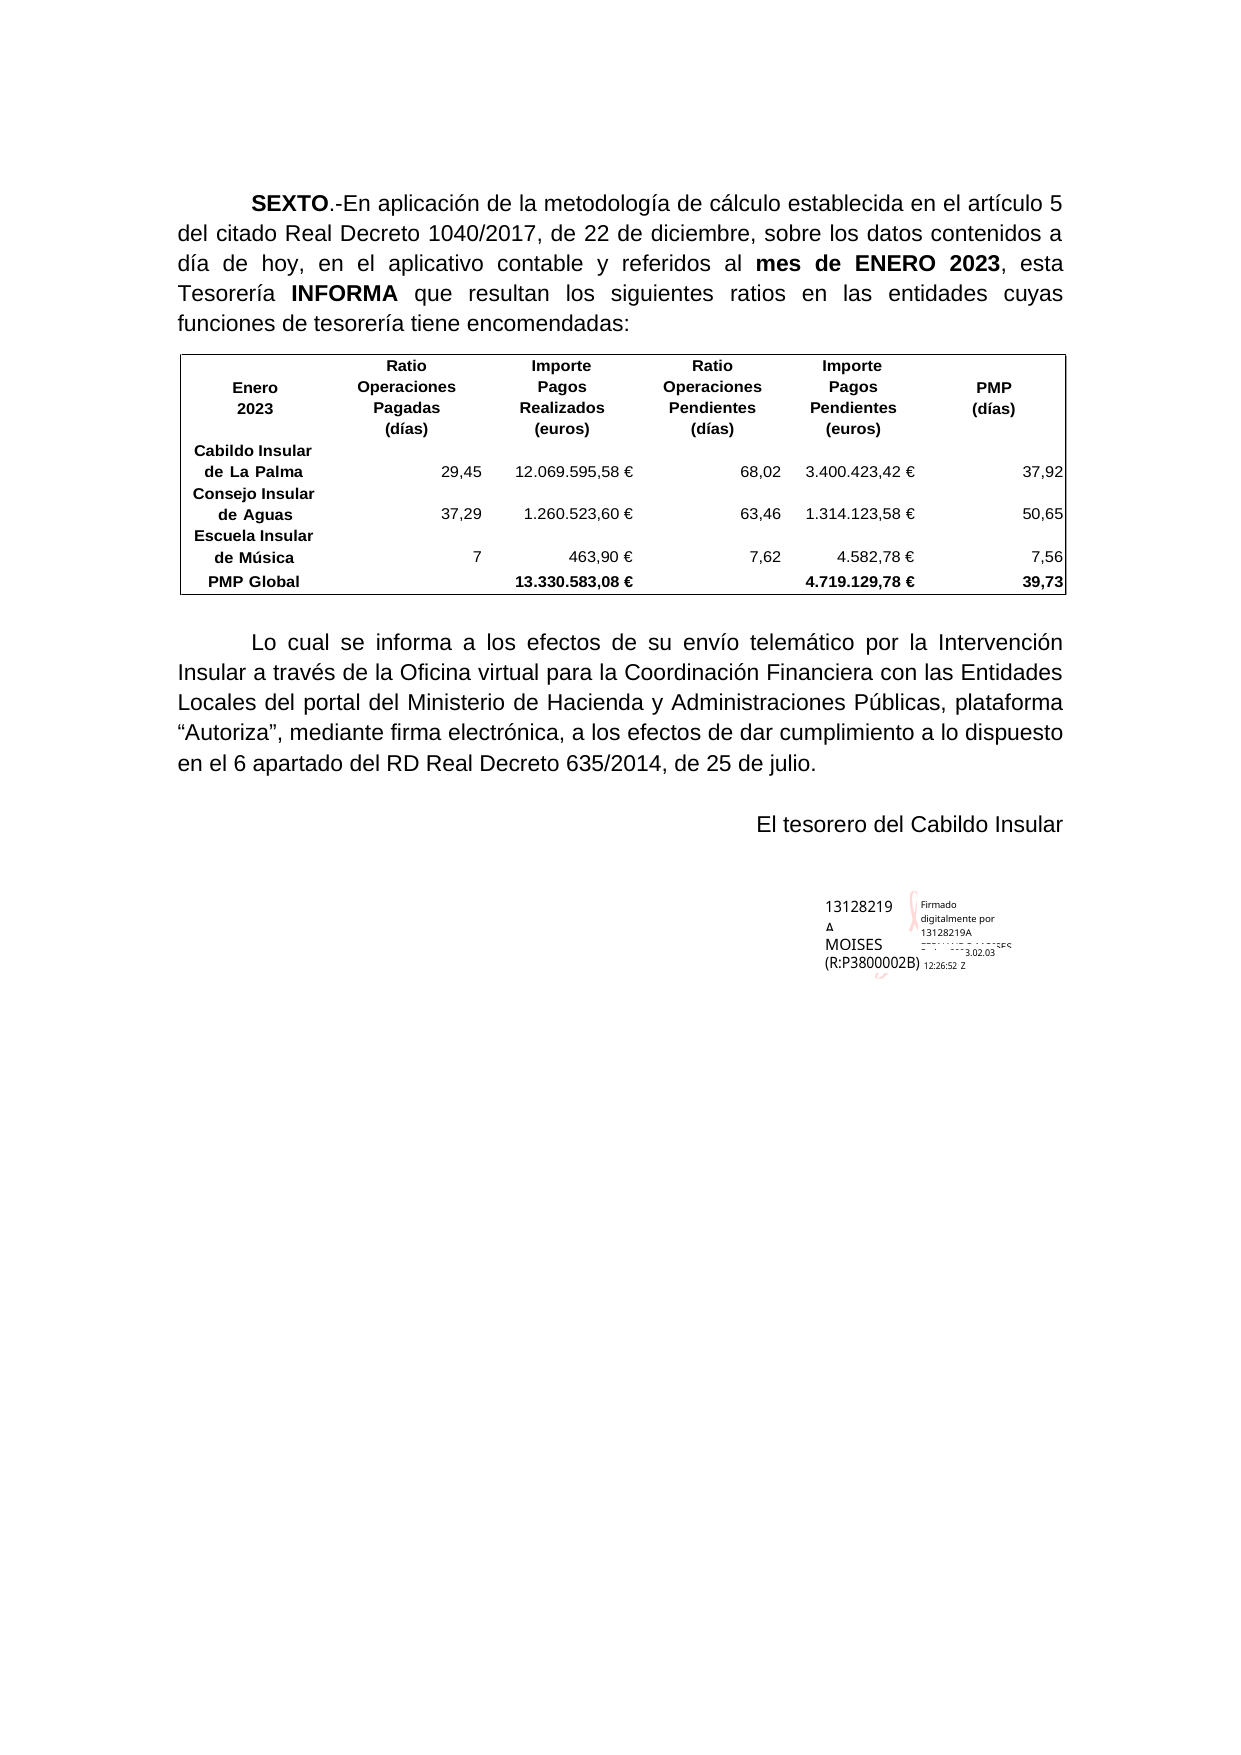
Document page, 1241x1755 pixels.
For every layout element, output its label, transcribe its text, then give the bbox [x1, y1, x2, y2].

text 13.330.583,08 € [515, 573, 639, 591]
text 3.400.423,42 € [805, 462, 921, 481]
text 13128219A FERNANDO [825, 896, 902, 931]
text El tesorero del Cabildo Insular [756, 811, 1065, 837]
text 29,45 [329, 462, 482, 481]
text 37,92 [921, 462, 1063, 481]
text 7 [329, 548, 482, 566]
text 39,73 [921, 573, 1063, 591]
text 50,65 [921, 505, 1063, 523]
text 1.314.123,58 € [805, 505, 921, 523]
text 4.582,78 € [837, 548, 921, 566]
text Ratio Operaciones Pendientes (días) [661, 357, 763, 438]
text PMP [970, 379, 1018, 397]
text 37,29 [329, 505, 482, 523]
text Consejo Insular de Aguas [193, 484, 317, 524]
text MOISES DIEZ [825, 933, 911, 950]
text Cabildo Insular de La Palma [194, 442, 314, 481]
text 463,90 € [569, 548, 639, 566]
text 7,56 [921, 548, 1063, 566]
text 1.260.523,60 € [524, 505, 639, 523]
text 12.069.595,58 € [515, 462, 639, 481]
text 63,46 [639, 505, 781, 523]
text Importe Pagos Pendientes (euros) [806, 357, 899, 438]
text SEXTO.-En aplicación de la metodología de cálculo establecida en el artículo 5 del citado Real Decreto 1040/2017, de 22 de diciembre, sobre los datos contenidos a día de hoy, en el aplicativo contable y referidos al mes de ENERO 2023, esta Tesorería INFORMA que resultan los siguientes ratios en las entidades cuyas funciones de tesorería tiene encomendadas: [177, 189, 1064, 337]
text PMP Global [208, 573, 329, 591]
text Firmado digitalmente por 13128219A FERNANDO MOISES DIEZ (R:P3800002B) [921, 898, 1012, 948]
text 4.719.129,78 € [805, 573, 921, 591]
text 68,02 [639, 462, 781, 481]
text Importe Pagos Realizados (euros) [516, 357, 607, 438]
text Lo cual se informa a los efectos de su envío telemático por la Intervención Insular a través de la Oficina virtual para la Coordinación Financiera con las Entidades Locales del portal del Ministerio de Hacienda y Administraciones Públicas, plataforma “Autoriza”, mediante firma electrónica, a los efectos de dar cumplimiento a lo dispuesto en el 6 apartado del RD Real Decreto 635/2014, de 25 de julio. [177, 629, 1064, 776]
text Ratio Operaciones Pagadas (días) [355, 357, 458, 438]
text 7,62 [639, 548, 781, 566]
text Fecha: 2023.02.03 [921, 946, 997, 959]
text (días) [970, 400, 1018, 418]
text (R:P3800002B) 12:26:52 Z [825, 952, 966, 973]
text Escuela Insular de Música [194, 527, 316, 566]
text Enero 2023 [232, 379, 278, 418]
